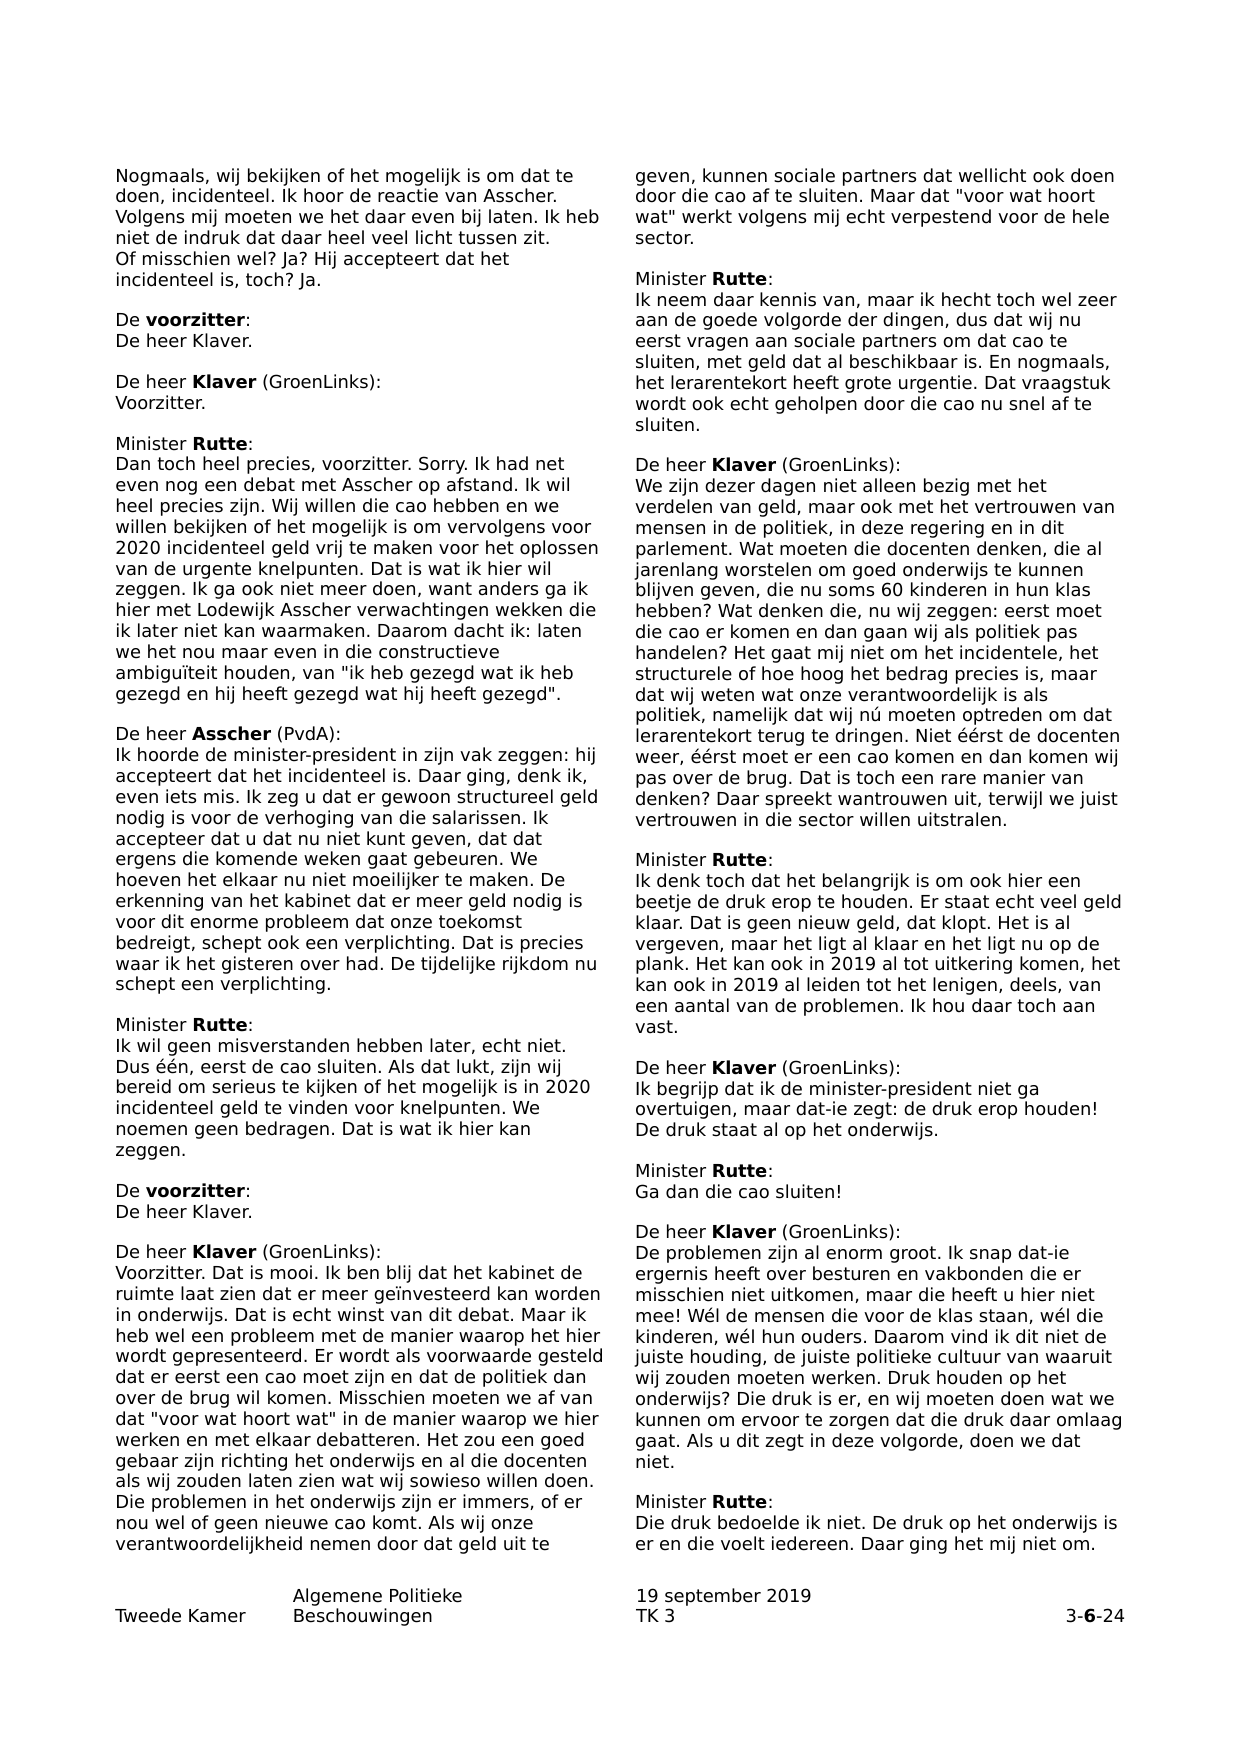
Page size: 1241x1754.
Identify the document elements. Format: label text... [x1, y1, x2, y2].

text Of misschien wel? Ja? Hij accepteert dat het incidenteel is, toch? Ja. [115, 249, 605, 290]
text De heer Klaver (GroenLinks): [115, 372, 605, 393]
text Dan toch heel precies, voorzitter. Sorry. Ik had net even nog een debat met Asscher op afstand. Ik wil heel precies zijn. Wij willen die cao hebben en we willen bekijken of het mogelijk is om vervolgens voor 2020 incidenteel geld vrij te maken voor het oplossen van de urgente knelpunten. Dat is wat ik hier wil zeggen. Ik ga ook niet meer doen, want anders ga ik hier met Lodewijk Asscher verwachtingen wekken die ik later niet kan waarmaken. Daarom dacht ik: laten we het nou maar even in die constructieve ambiguïteit houden, van "ik heb gezegd wat ik heb gezegd en hij heeft gezegd wat hij heeft gezegd". [115, 454, 605, 704]
text De heer Klaver (GroenLinks): [635, 455, 1125, 476]
text Voorzitter. [115, 393, 605, 413]
text De heer Klaver. [115, 331, 605, 352]
text Minister Rutte: [635, 850, 1125, 871]
text De heer Asscher (PvdA): [115, 724, 605, 745]
text Minister Rutte: [115, 433, 605, 454]
text Minister Rutte: [635, 1492, 1125, 1513]
text Ik hoorde de minister-president in zijn vak zeggen: hij accepteert dat het incidenteel is. Daar ging, denk ik, even iets mis. Ik zeg u dat er gewoon structureel geld nodig is voor de verhoging van die salarissen. Ik accepteer dat u dat nu niet kunt geven, dat dat ergens die komende weken gaat gebeuren. We hoeven het elkaar nu niet moeilijker te maken. De erkenning van het kabinet dat er meer geld nodig is voor dit enorme probleem dat onze toekomst bedreigt, schept ook een verplichting. Dat is precies waar ik het gisteren over had. De tijdelijke rijkdom nu schept een verplichting. [115, 745, 605, 995]
text De heer Klaver (GroenLinks): [115, 1242, 605, 1263]
text geven, kunnen sociale partners dat wellicht ook doen door die cao af te sluiten. Maar dat "voor wat hoort wat" werkt volgens mij echt verpestend voor de hele sector. [635, 165, 1125, 249]
text De voorzitter: [115, 1181, 605, 1201]
text De heer Klaver (GroenLinks): [635, 1222, 1125, 1243]
text De heer Klaver. [115, 1201, 605, 1222]
text We zijn dezer dagen niet alleen bezig met het verdelen van geld, maar ook met het vertrouwen van mensen in de politiek, in deze regering en in dit parlement. Wat moeten die docenten denken, die al jarenlang worstelen om goed onderwijs te kunnen blijven geven, die nu soms 60 kinderen in hun klas hebben? Wat denken die, nu wij zeggen: eerst moet die cao er komen en dan gaan wij als politiek pas handelen? Het gaat mij niet om het incidentele, het structurele of hoe hoog het bedrag precies is, maar dat wij weten wat onze verantwoordelijk is als politiek, namelijk dat wij nú moeten optreden om dat lerarentekort terug te dringen. Niet éérst de docenten weer, éérst moet er een cao komen en dan komen wij pas over de brug. Dat is toch een rare manier van denken? Daar spreekt wantrouwen uit, terwijl we juist vertrouwen in die sector willen uitstralen. [635, 476, 1125, 830]
text Nogmaals, wij bekijken of het mogelijk is om dat te doen, incidenteel. Ik hoor de reactie van Asscher. Volgens mij moeten we het daar even bij laten. Ik heb niet de indruk dat daar heel veel licht tussen zit. [115, 165, 605, 249]
text De heer Klaver (GroenLinks): [635, 1057, 1125, 1078]
text De voorzitter: [115, 310, 605, 331]
text Die druk bedoelde ik niet. De druk op het onderwijs is er en die voelt iedereen. Daar ging het mij niet om. [635, 1513, 1125, 1554]
text Ik begrijp dat ik de minister-president niet ga overtuigen, maar dat-ie zegt: de druk erop houden! De druk staat al op het onderwijs. [635, 1078, 1125, 1141]
text Ga dan die cao sluiten! [635, 1181, 1125, 1202]
text De problemen zijn al enorm groot. Ik snap dat-ie ergernis heeft over besturen en vakbonden die er misschien niet uitkomen, maar die heeft u hier niet mee! Wél de mensen die voor de klas staan, wél die kinderen, wél hun ouders. Daarom vind ik dit niet de juiste houding, de juiste politieke cultuur van waaruit wij zouden moeten werken. Druk houden op het onderwijs? Die druk is er, en wij moeten doen wat we kunnen om ervoor te zorgen dat die druk daar omlaag gaat. Als u dit zegt in deze volgorde, doen we dat niet. [635, 1243, 1125, 1472]
text Ik denk toch dat het belangrijk is om ook hier een beetje de druk erop te houden. Er staat echt veel geld klaar. Dat is geen nieuw geld, dat klopt. Het is al vergeven, maar het ligt al klaar en het ligt nu op de plank. Het kan ook in 2019 al tot uitkering komen, het kan ook in 2019 al leiden tot het lenigen, deels, van een aantal van de problemen. Ik hou daar toch aan vast. [635, 871, 1125, 1037]
text Voorzitter. Dat is mooi. Ik ben blij dat het kabinet de ruimte laat zien dat er meer geïnvesteerd kan worden in onderwijs. Dat is echt winst van dit debat. Maar ik heb wel een probleem met de manier waarop het hier wordt gepresenteerd. Er wordt als voorwaarde gesteld dat er eerst een cao moet zijn en dat de politiek dan over de brug wil komen. Misschien moeten we af van dat "voor wat hoort wat" in de manier waarop we hier werken en met elkaar debatteren. Het zou een goed gebaar zijn richting het onderwijs en al die docenten als wij zouden laten zien wat wij sowieso willen doen. Die problemen in het onderwijs zijn er immers, of er nou wel of geen nieuwe cao komt. Als wij onze verantwoordelijkheid nemen door dat geld uit te [115, 1263, 605, 1554]
text Minister Rutte: [635, 1161, 1125, 1181]
text Ik neem daar kennis van, maar ik hecht toch wel zeer aan de goede volgorde der dingen, dus dat wij nu eerst vragen aan sociale partners om dat cao te sluiten, met geld dat al beschikbaar is. En nogmaals, het lerarentekort heeft grote urgentie. Dat vraagstuk wordt ook echt geholpen door die cao nu snel af te sluiten. [635, 289, 1125, 435]
text Minister Rutte: [115, 1015, 605, 1036]
text Ik wil geen misverstanden hebben later, echt niet. Dus één, eerst de cao sluiten. Als dat lukt, zijn wij bereid om serieus te kijken of het mogelijk is in 2020 incidenteel geld te vinden voor knelpunten. We noemen geen bedragen. Dat is wat ik hier kan zeggen. [115, 1036, 605, 1161]
text Minister Rutte: [635, 269, 1125, 289]
